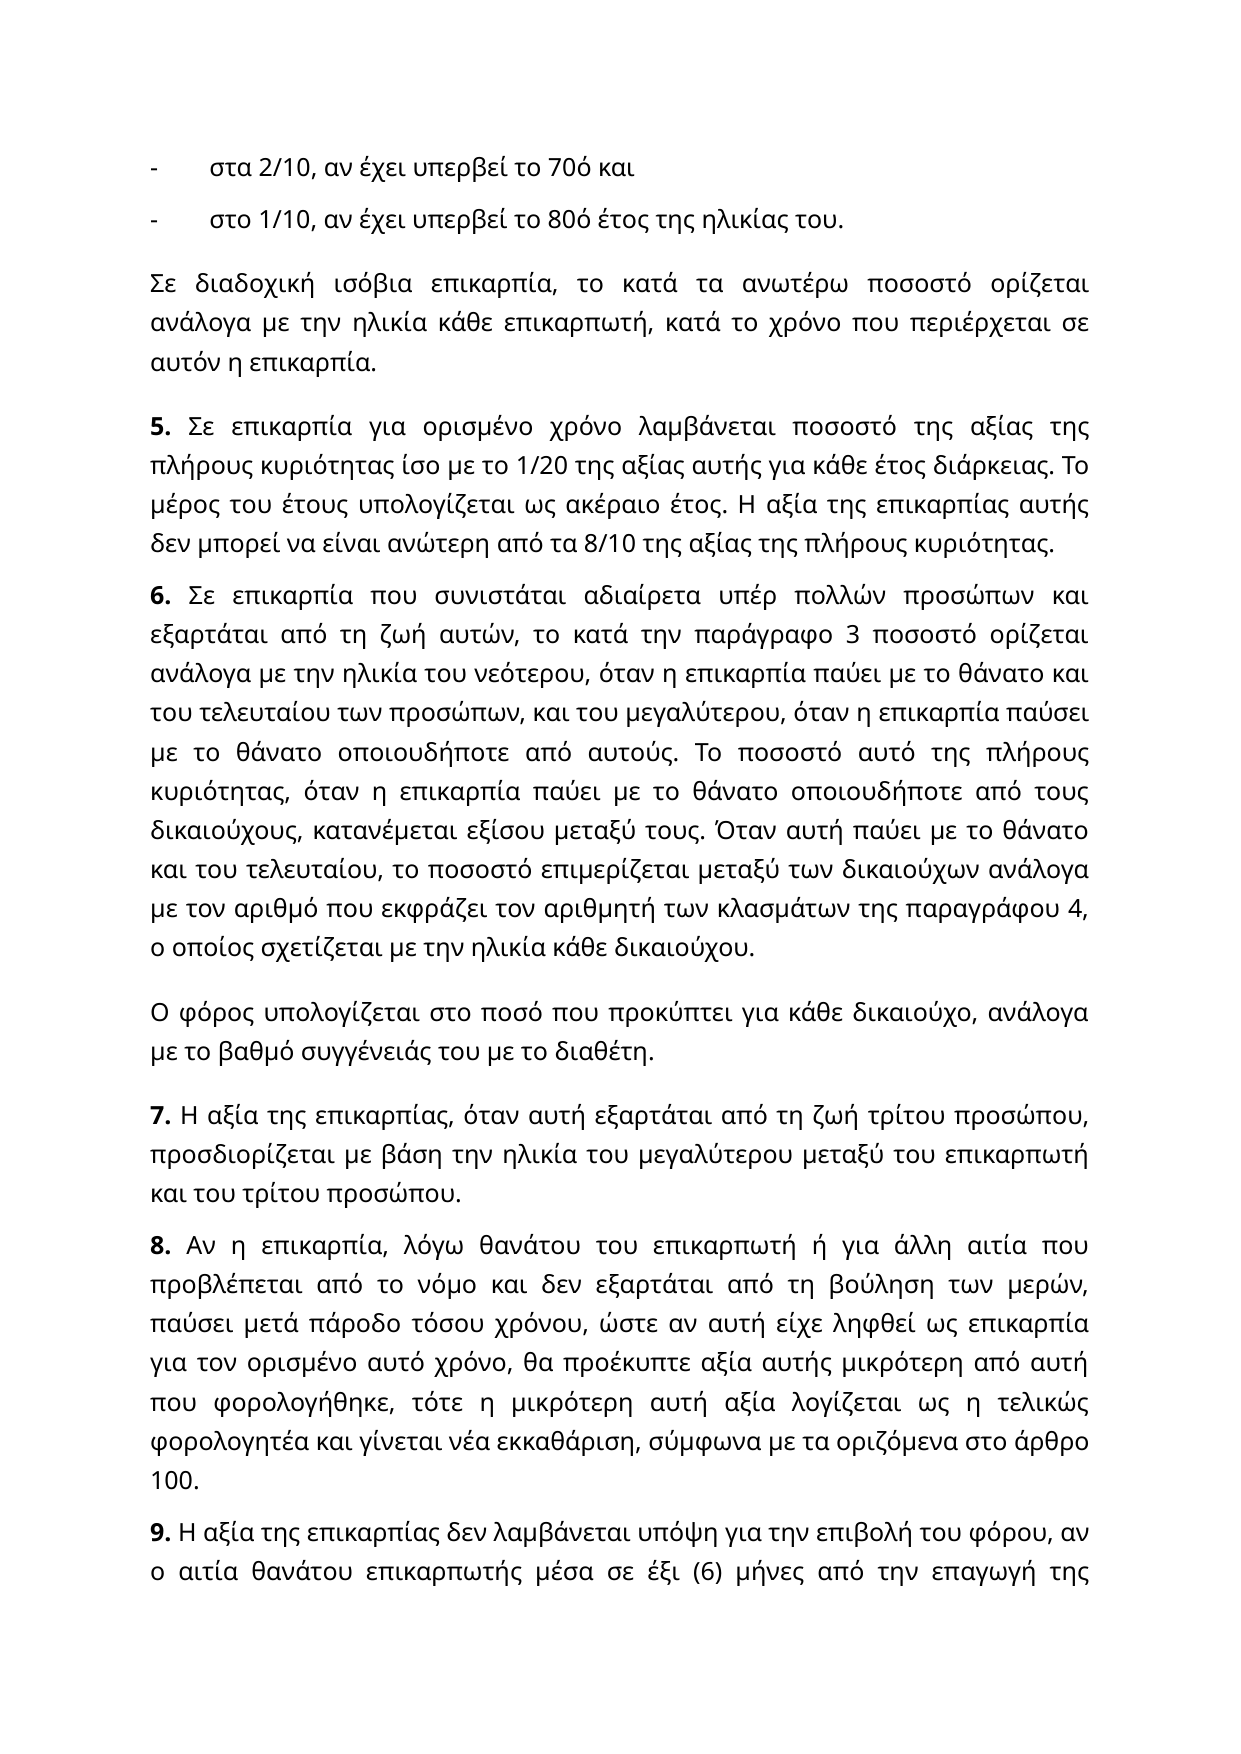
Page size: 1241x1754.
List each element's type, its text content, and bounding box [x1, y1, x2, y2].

text 8. Αν η επικαρπία, λόγω θανάτου του επικαρπωτή ή για άλλη αιτία που προβλέπεται από το νόμο και δεν εξαρτάται από τη βούληση των μερών, παύσει μετά πάροδο τόσου χρόνου, ώστε αν αυτή είχε ληφθεί ως επικαρπία για τον ορισμένο αυτό χρόνο, θα προέκυπτε αξία αυτής μικρότερη από αυτή που φορολογήθηκε, τότε η μικρότερη αυτή αξία λογίζεται ως η τελικώς φορολογητέα και γίνεται νέα εκκαθάριση, σύμφωνα με τα οριζόμενα στο άρθρο 100. [150, 1227, 1090, 1497]
text 9. Η αξία της επικαρπίας δεν λαμβάνεται υπόψη για την επιβολή του φόρου, αν ο αιτία θανάτου επικαρπωτής μέσα σε έξι (6) μήνες από την επαγωγή της [150, 1514, 1090, 1587]
list - στο 1/10, αν έχει υπερβεί το 80ό έτος της ηλικίας του. [150, 202, 1090, 236]
list - στα 2/10, αν έχει υπερβεί το 70ό και [150, 150, 1090, 184]
text Ο φόρος υπολογίζεται στο ποσό που προκύπτει για κάθε δικαιούχο, ανάλογα με το βαθμό συγγένειάς του με το διαθέτη. [150, 994, 1090, 1067]
text 6. Σε επικαρπία που συνιστάται αδιαίρετα υπέρ πολλών προσώπων και εξαρτάται από τη ζωή αυτών, το κατά την παράγραφο 3 ποσοστό ορίζεται ανάλογα με την ηλικία του νεότερου, όταν η επικαρπία παύει με το θάνατο και του τελευταίου των προσώπων, και του μεγαλύτερου, όταν η επικαρπία παύσει με το θάνατο οποιουδήποτε από αυτούς. Το ποσοστό αυτό της πλήρους κυριότητας, όταν η επικαρπία παύει με το θάνατο οποιουδήποτε από τους δικαιούχους, κατανέμεται εξίσου μεταξύ τους. Όταν αυτή παύει με το θάνατο και του τελευταίου, το ποσοστό επιμερίζεται μεταξύ των δικαιούχων ανάλογα με τον αριθμό που εκφράζει τον αριθμητή των κλασμάτων της παραγράφου 4, ο οποίος σχετίζεται με την ηλικία κάθε δικαιούχου. [150, 577, 1090, 964]
text 5. Σε επικαρπία για ορισμένο χρόνο λαμβάνεται ποσοστό της αξίας της πλήρους κυριότητας ίσο με το 1/20 της αξίας αυτής για κάθε έτος διάρκειας. Το μέρος του έτους υπολογίζεται ως ακέραιο έτος. Η αξία της επικαρπίας αυτής δεν μπορεί να είναι ανώτερη από τα 8/10 της αξίας της πλήρους κυριότητας. [150, 408, 1090, 560]
text Σε διαδοχική ισόβια επικαρπία, το κατά τα ανωτέρω ποσοστό ορίζεται ανάλογα με την ηλικία κάθε επικαρπωτή, κατά το χρόνο που περιέρχεται σε αυτόν η επικαρπία. [150, 266, 1090, 378]
text 7. Η αξία της επικαρπίας, όταν αυτή εξαρτάται από τη ζωή τρίτου προσώπου, προσδιορίζεται με βάση την ηλικία του μεγαλύτερου μεταξύ του επικαρπωτή και του τρίτου προσώπου. [150, 1097, 1090, 1210]
